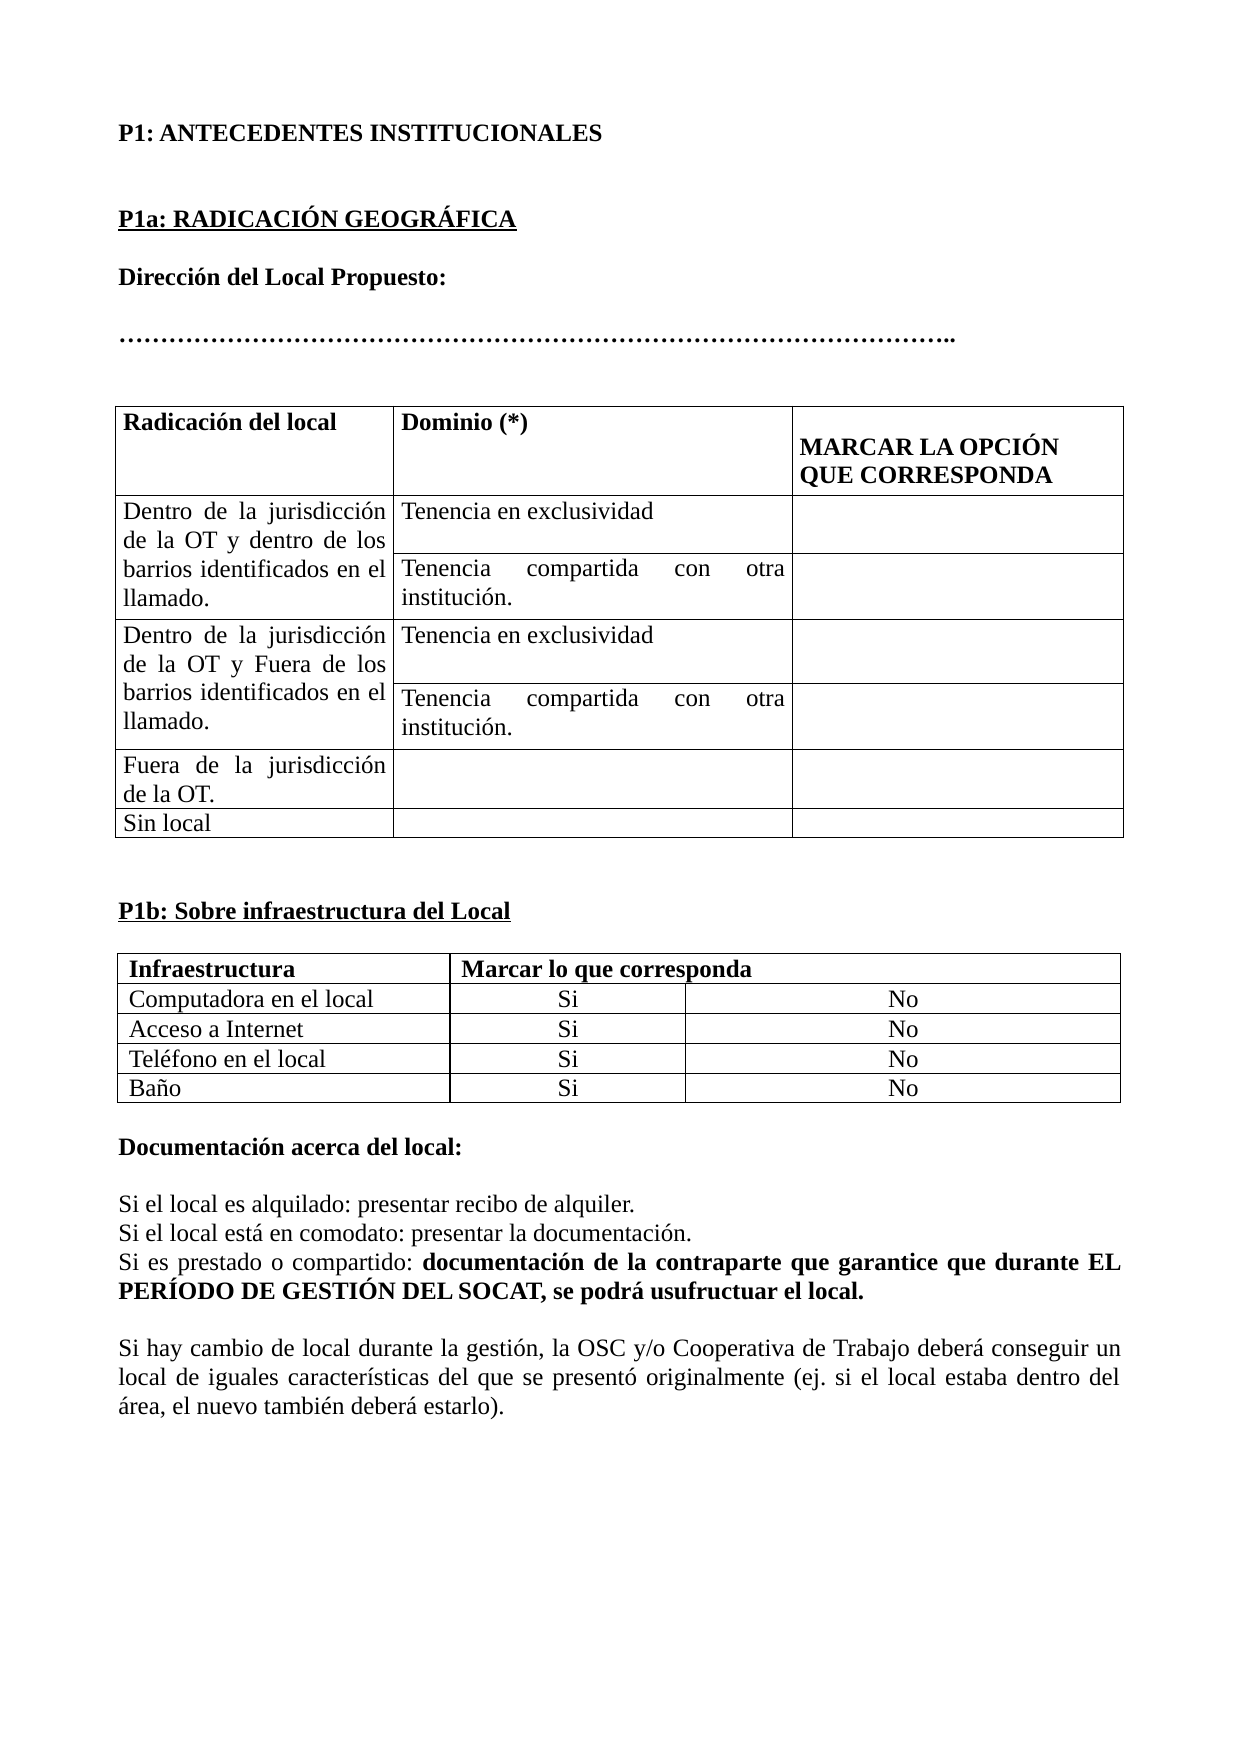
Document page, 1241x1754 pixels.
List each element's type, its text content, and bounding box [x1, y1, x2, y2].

table_cell Fuera de la jurisdicción de la OT. [116, 750, 393, 807]
title P1: ANTECEDENTES INSTITUCIONALES [118, 118, 1122, 147]
table_cell No [686, 1014, 1120, 1043]
table_header Marcar lo que corresponda [451, 954, 1120, 983]
table_cell Teléfono en el local [118, 1044, 449, 1072]
text Documentación acerca del local: [118, 1132, 1122, 1161]
table_cell [793, 809, 1123, 837]
table_cell Computadora en el local [118, 984, 449, 1013]
table_cell Tenencia en exclusividad [394, 496, 792, 552]
text P1b: Sobre infraestructura del Local [118, 896, 1122, 924]
table_cell Acceso a Internet [118, 1014, 449, 1043]
table_cell Dentro de la jurisdicción de la OT y Fuera de los barrios identificados en el llamado. [116, 620, 393, 749]
table_cell No [686, 984, 1120, 1013]
table_cell Tenencia compartida con otra institución. [394, 684, 792, 749]
text Dirección del Local Propuesto: [118, 262, 1122, 291]
text ……………………………………………………………………………………….. [118, 319, 1122, 348]
table_cell [394, 750, 792, 807]
table_cell [793, 684, 1123, 749]
table_cell No [686, 1074, 1120, 1102]
table_cell Baño [118, 1074, 449, 1102]
table_cell [793, 554, 1123, 619]
table_cell [394, 809, 792, 837]
table_cell [793, 620, 1123, 682]
table_header Radicación del local [116, 407, 393, 495]
table_cell [793, 496, 1123, 552]
table_header MARCAR LA OPCIÓN QUE CORRESPONDA [793, 407, 1123, 495]
table_cell [793, 750, 1123, 807]
table_cell Si [451, 984, 685, 1013]
table_cell Si [451, 1074, 685, 1102]
text Si el local está en comodato: presentar la documentación. [118, 1218, 1122, 1247]
table_cell Si [451, 1044, 685, 1072]
table_cell Tenencia compartida con otra institución. [394, 554, 792, 619]
text Si es prestado o compartido: documentación de la contraparte que garantice que durante EL PERÍODO DE GESTIÓN DEL SOCAT, se podrá usufructuar el local. [118, 1247, 1122, 1304]
table_header Dominio (*) [394, 407, 792, 495]
text P1a: RADICACIÓN GEOGRÁFICA [118, 204, 1122, 233]
table_header Infraestructura [118, 954, 449, 983]
text Si hay cambio de local durante la gestión, la OSC y/o Cooperativa de Trabajo deberá conseguir un local de iguales características del que se presentó originalmente (ej. si el local estaba dentro del área, el nuevo también deberá estarlo). [118, 1333, 1122, 1419]
text Si el local es alquilado: presentar recibo de alquiler. [118, 1189, 1122, 1218]
table_cell No [686, 1044, 1120, 1072]
table_cell Dentro de la jurisdicción de la OT y dentro de los barrios identificados en el llamado. [116, 496, 393, 619]
table_cell Tenencia en exclusividad [394, 620, 792, 682]
table_cell Si [451, 1014, 685, 1043]
table_cell Sin local [116, 809, 393, 837]
